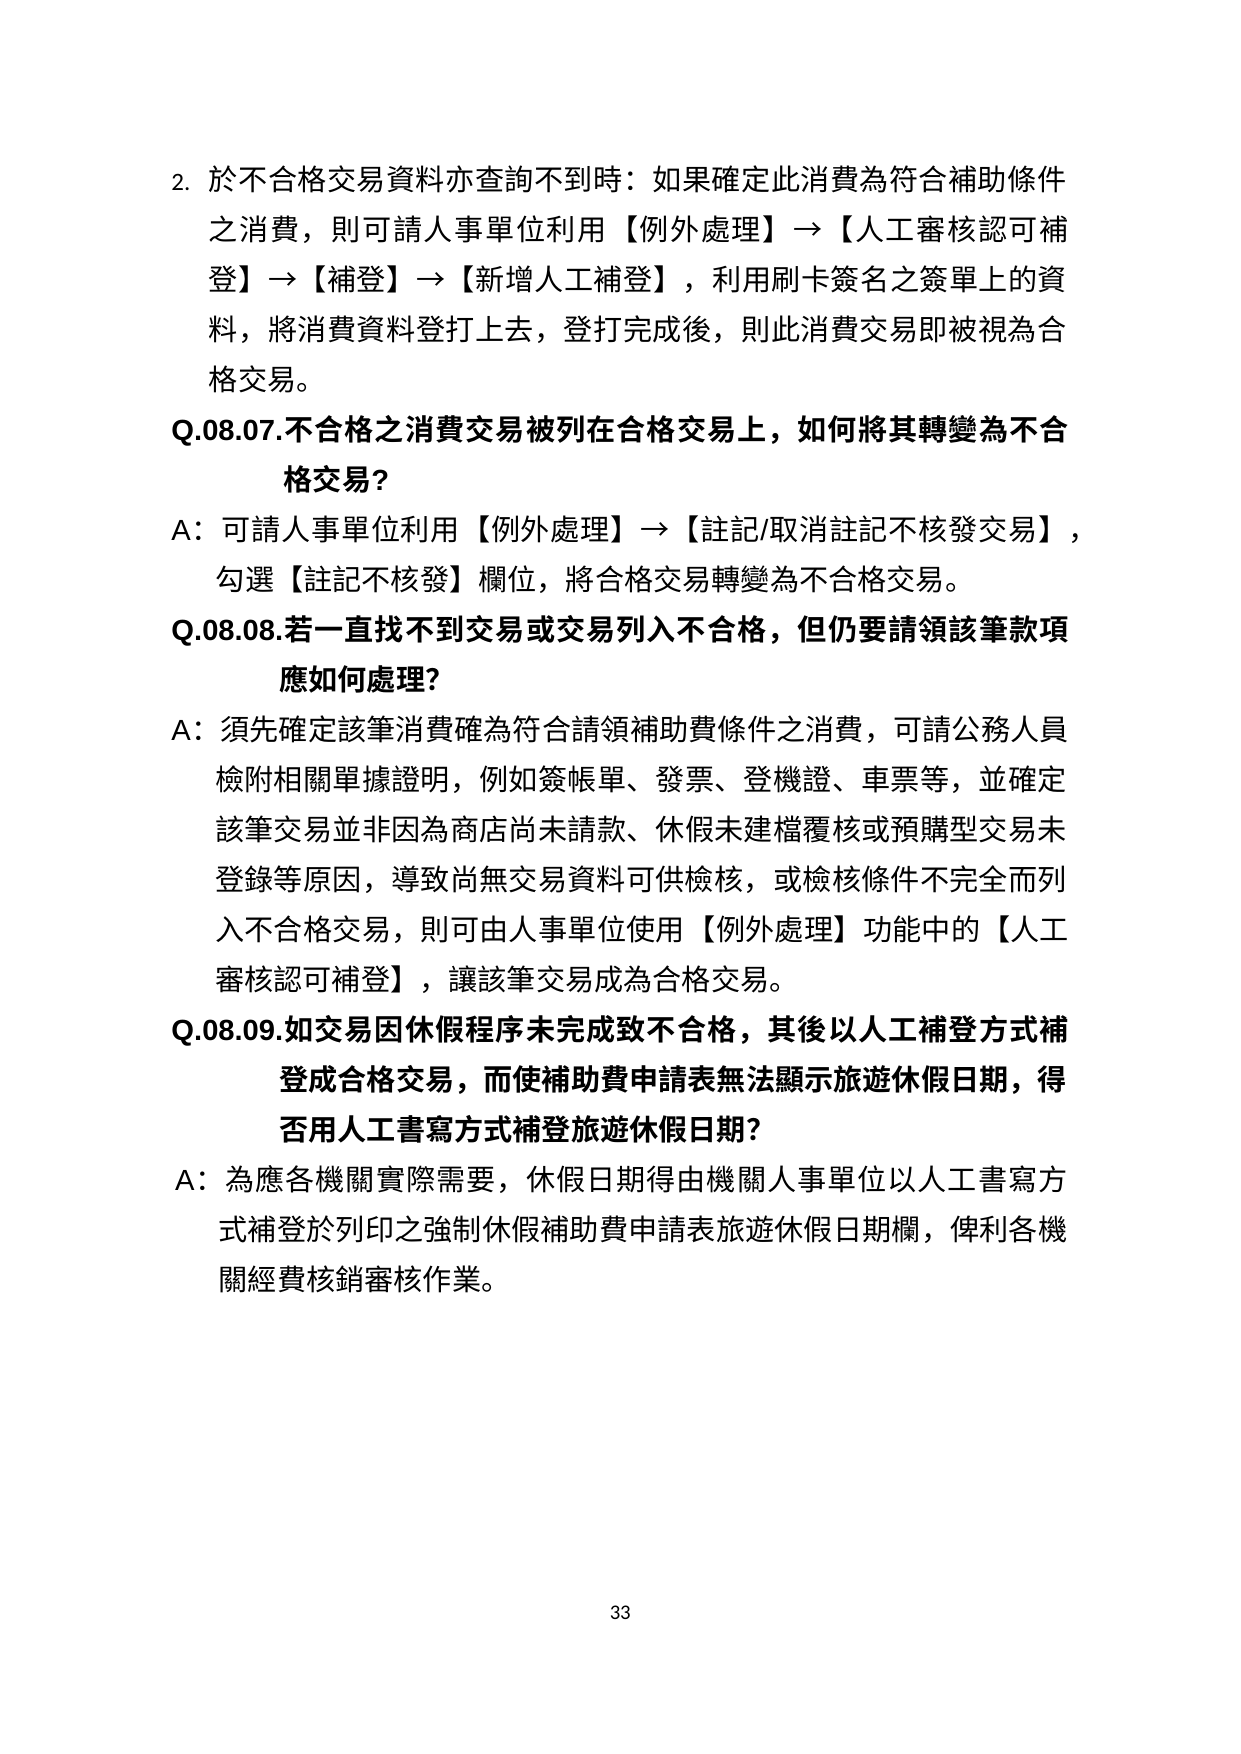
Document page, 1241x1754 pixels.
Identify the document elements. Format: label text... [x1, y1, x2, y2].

text A：須先確定該筆消費確為符合請領補助費條件之消費，可請公務人員檢附相關單據證明，例如簽帳單、發票、登機證、車票等，並確定該筆交易並非因為商店尚未請款、休假未建檔覆核或預購型交易未登錄等原因，導致尚無交易資料可供檢核，或檢核條件不完全而列入不合格交易，則可由人事單位使用【例外處理】功能中的【人工審核認可補登】，讓該筆交易成為合格交易。 [171, 700, 1069, 1000]
text Q.08.07.不合格之消費交易被列在合格交易上，如何將其轉變為不合格交易? [171, 400, 1069, 500]
list 於不合格交易資料亦查詢不到時：如果確定此消費為符合補助條件之消費，則可請人事單位利用【例外處理】→【人工審核認可補登】→【補登】→【新增人工補登】，利用刷卡簽名之簽單上的資料，將消費資料登打上去，登打完成後，則此消費交易即被視為合格交易。 [171, 150, 1069, 400]
text Q.08.09.如交易因休假程序未完成致不合格，其後以人工補登方式補登成合格交易，而使補助費申請表無法顯示旅遊休假日期，得否用人工書寫方式補登旅遊休假日期？ [171, 1000, 1069, 1150]
text A：可請人事單位利用【例外處理】→【註記/取消註記不核發交易】，勾選【註記不核發】欄位，將合格交易轉變為不合格交易。 [171, 500, 1069, 600]
text A：為應各機關實際需要，休假日期得由機關人事單位以人工書寫方式補登於列印之強制休假補助費申請表旅遊休假日期欄，俾利各機關經費核銷審核作業。 [175, 1150, 1069, 1300]
text Q.08.08.若一直找不到交易或交易列入不合格，但仍要請領該筆款項應如何處理？ [171, 600, 1069, 700]
